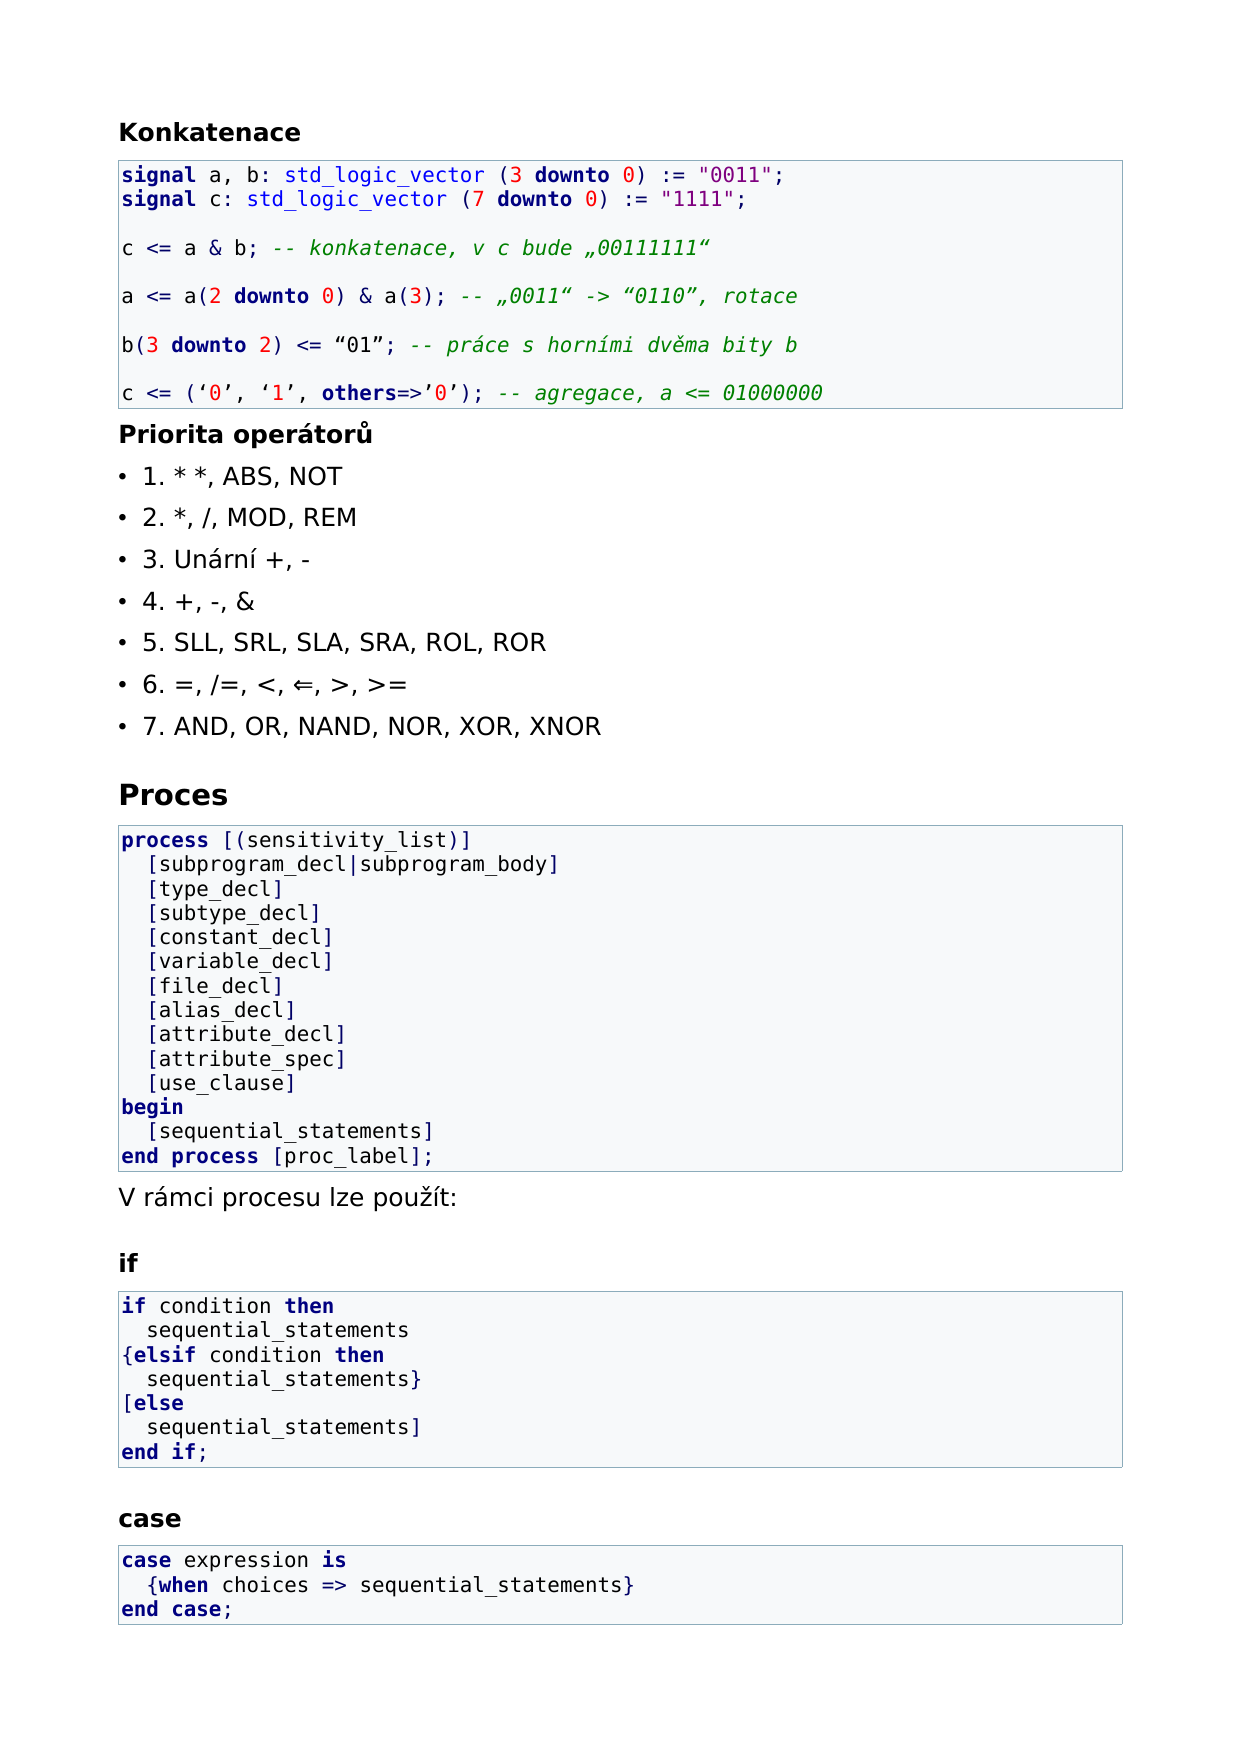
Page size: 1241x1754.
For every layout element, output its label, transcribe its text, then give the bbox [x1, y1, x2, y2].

list 6. =, /=, <, ⇐, >, >= [118, 670, 1122, 699]
subtitle case [118, 1504, 1122, 1533]
list 7. AND, OR, NAND, NOR, XOR, XNOR [118, 712, 1122, 741]
text process [(sensitivity_list)] [subprogram_decl|subprogram_body] [type_decl] [subtype_decl] [constant_decl] [variable_decl] [file_decl] [alias_decl] [attribute_decl] [attribute_spec] [use_clause] begin [sequential_statements] end process [proc_label]; [119, 826, 1122, 1171]
list 1. * *, ABS, NOT [118, 462, 1122, 491]
text signal a, b: std_logic_vector (3 downto 0) := "0011"; signal c: std_logic_vector (7 downto 0) := "1111"; c <= a & b; -- konkatenace, v c bude „00111111“ a <= a(2 downto 0) & a(3); -- „0011“ -> “0110”, rotace b(3 downto 2) <= “01”; -- práce s horními dvěma bity b c <= (‘0’, ‘1’, others=>’0’); -- agregace, a <= 01000000 [119, 161, 1122, 408]
list 5. SLL, SRL, SLA, SRA, ROL, ROR [118, 629, 1122, 658]
text Konkatenace [118, 118, 1122, 147]
list 4. +, -, & [118, 587, 1122, 616]
list 2. *, /, MOD, REM [118, 504, 1122, 533]
text Priorita operátorů [118, 420, 1122, 449]
subtitle if [118, 1249, 1122, 1278]
text case expression is {when choices => sequential_statements} end case; [119, 1546, 1122, 1624]
subtitle Proces [118, 779, 1122, 813]
text if condition then sequential_statements {elsif condition then sequential_statements} [else sequential_statements] end if; [119, 1292, 1122, 1467]
list 3. Unární +, - [118, 545, 1122, 574]
text V rámci procesu lze použít: [118, 1183, 1122, 1212]
